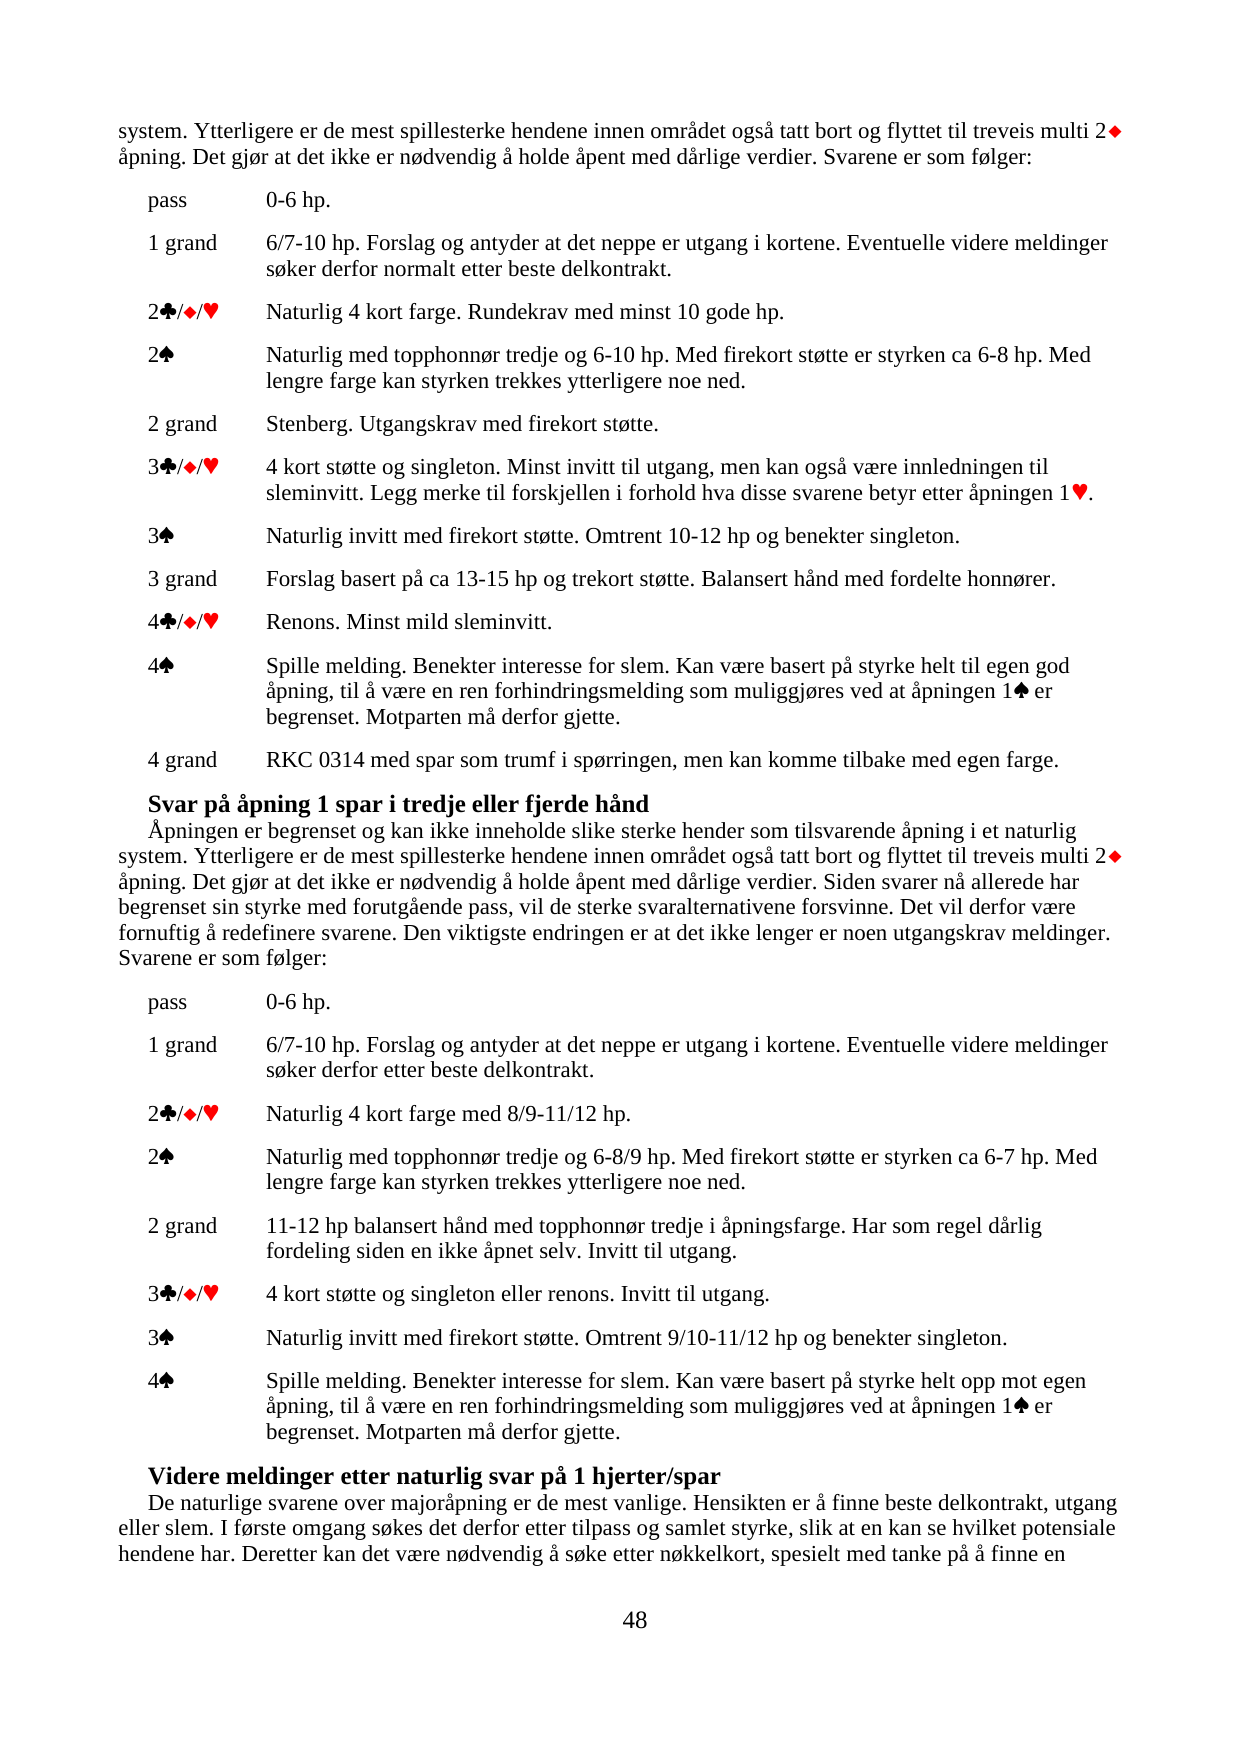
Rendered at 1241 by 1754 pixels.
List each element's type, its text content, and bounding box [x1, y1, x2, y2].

text 3ª Naturlig invitt med firekort støtte. Omtrent 10-12 hp og benekter singleton. [118, 523, 1122, 548]
text 4§/¨/© Renons. Minst mild sleminvitt. [118, 609, 1122, 635]
text 2§/¨/© Naturlig 4 kort farge med 8/9-11/12 hp. [118, 1101, 1122, 1126]
text 4ª Spille melding. Benekter interesse for slem. Kan være basert på styrke helt til egen god åpning, til å være en ren forhindringsmelding som muliggjøres ved at åpningen 1ª er begrenset. Motparten må derfor gjette. [118, 652, 1122, 729]
subtitle Svar på åpning 1 spar i tredje eller fjerde hånd [148, 790, 1122, 818]
text 3§/¨/© 4 kort støtte og singleton. Minst invitt til utgang, men kan også være innledningen til sleminvitt. Legg merke til forskjellen i forhold hva disse svarene betyr etter åpningen 1©. [118, 454, 1122, 505]
text 2ª Naturlig med topphonnør tredje og 6-10 hp. Med firekort støtte er styrken ca 6-8 hp. Med lengre farge kan styrken trekkes ytterligere noe ned. [118, 342, 1122, 393]
text pass 0-6 hp. [118, 187, 1122, 212]
text 2§/¨/© Naturlig 4 kort farge. Rundekrav med minst 10 gode hp. [118, 299, 1122, 324]
text De naturlige svarene over majoråpning er de mest vanlige. Hensikten er å finne beste delkontrakt, utgang eller slem. I første omgang søkes det derfor etter tilpass og samlet styrke, slik at en kan se hvilket potensiale hendene har. Deretter kan det være nødvendig å søke etter nøkkelkort, spesielt med tanke på å finne en [118, 1490, 1122, 1566]
text system. Ytterligere er de mest spillesterke hendene innen området også tatt bort og flyttet til treveis multi 2¨ åpning. Det gjør at det ikke er nødvendig å holde åpent med dårlige verdier. Svarene er som følger: [118, 118, 1122, 169]
text 2ª Naturlig med topphonnør tredje og 6-8/9 hp. Med firekort støtte er styrken ca 6-7 hp. Med lengre farge kan styrken trekkes ytterligere noe ned. [118, 1144, 1122, 1195]
text Åpningen er begrenset og kan ikke inneholde slike sterke hender som tilsvarende åpning i et naturlig system. Ytterligere er de mest spillesterke hendene innen området også tatt bort og flyttet til treveis multi 2¨ åpning. Det gjør at det ikke er nødvendig å holde åpent med dårlige verdier. Siden svarer nå allerede har begrenset sin styrke med forutgående pass, vil de sterke svaralternativene forsvinne. Det vil derfor være fornuftig å redefinere svarene. Den viktigste endringen er at det ikke lenger er noen utgangskrav meldinger. Svarene er som følger: [118, 818, 1122, 971]
text 3§/¨/© 4 kort støtte og singleton eller renons. Invitt til utgang. [118, 1281, 1122, 1307]
text 1 grand 6/7-10 hp. Forslag og antyder at det neppe er utgang i kortene. Eventuelle videre meldinger søker derfor etter beste delkontrakt. [118, 1032, 1122, 1083]
text 4ª Spille melding. Benekter interesse for slem. Kan være basert på styrke helt opp mot egen åpning, til å være en ren forhindringsmelding som muliggjøres ved at åpningen 1ª er begrenset. Motparten må derfor gjette. [118, 1368, 1122, 1444]
text 2 grand Stenberg. Utgangskrav med firekort støtte. [118, 411, 1122, 436]
text pass 0-6 hp. [118, 988, 1122, 1014]
subtitle Videre meldinger etter naturlig svar på 1 hjerter/spar [148, 1462, 1122, 1490]
text 3 grand Forslag basert på ca 13-15 hp og trekort støtte. Balansert hånd med fordelte honnører. [118, 566, 1122, 592]
text 4 grand RKC 0314 med spar som trumf i spørringen, men kan komme tilbake med egen farge. [118, 747, 1122, 772]
text 2 grand 11-12 hp balansert hånd med topphonnør tredje i åpningsfarge. Har som regel dårlig fordeling siden en ikke åpnet selv. Invitt til utgang. [118, 1212, 1122, 1263]
text 3ª Naturlig invitt med firekort støtte. Omtrent 9/10-11/12 hp og benekter singleton. [118, 1324, 1122, 1350]
text 1 grand 6/7-10 hp. Forslag og antyder at det neppe er utgang i kortene. Eventuelle videre meldinger søker derfor normalt etter beste delkontrakt. [118, 230, 1122, 281]
